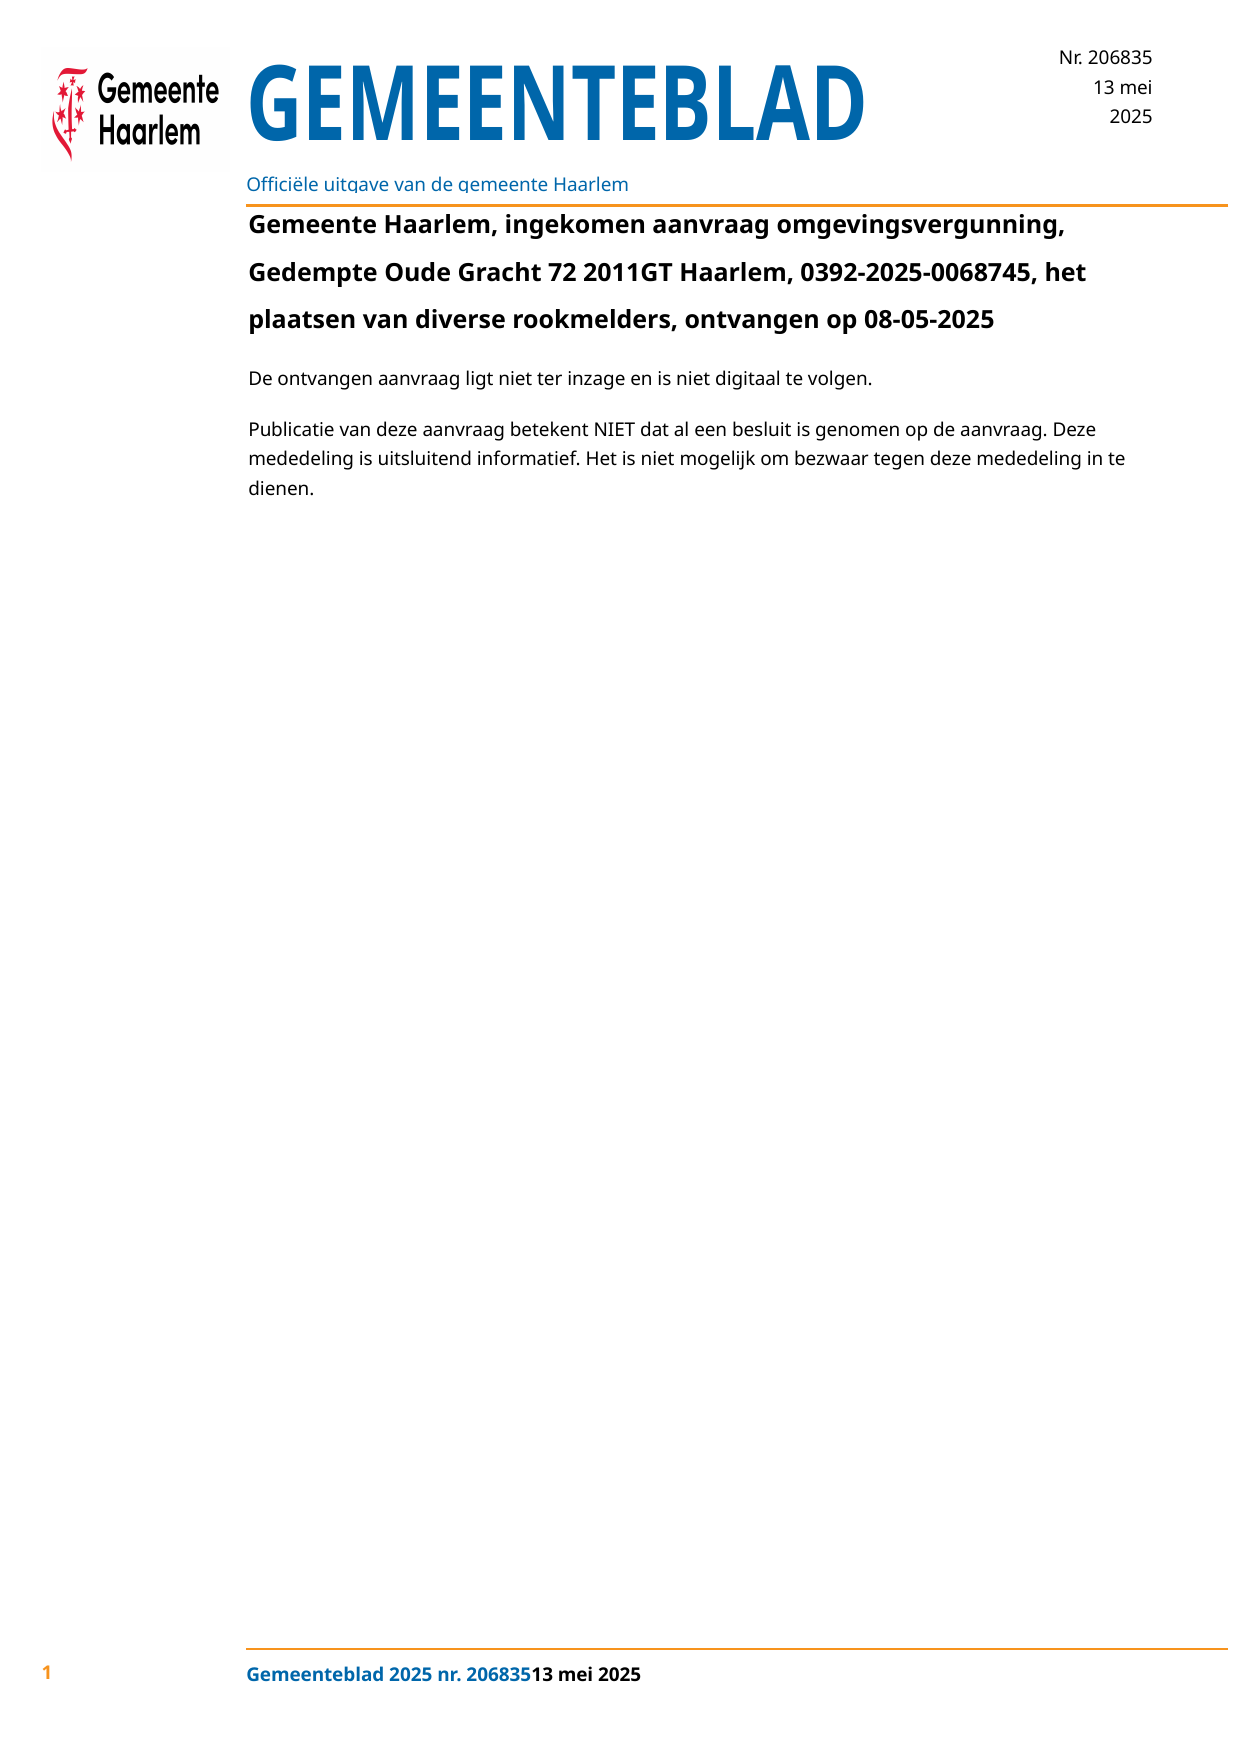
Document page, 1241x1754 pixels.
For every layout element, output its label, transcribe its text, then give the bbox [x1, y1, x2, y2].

picture [41, 47, 231, 172]
text De ontvangen aanvraag ligt niet ter inzage en is niet digitaal te volgen. [248, 366, 1152, 391]
text Publicatie van deze aanvraag betekent NIET dat al een besluit is genomen op de aanvraag. Deze mededeling is uitsluitend informatief. Het is niet mogelijk om bezwaar tegen deze mededeling in te dienen. [248, 416, 1152, 501]
text Gemeente Haarlem, ingekomen aanvraag omgevingsvergunning, Gedempte Oude Gracht 72 2011GT Haarlem, 0392-2025-0068745, het plaatsen van diverse rookmelders, ontvangen op 08-05-2025 [248, 207, 1152, 336]
